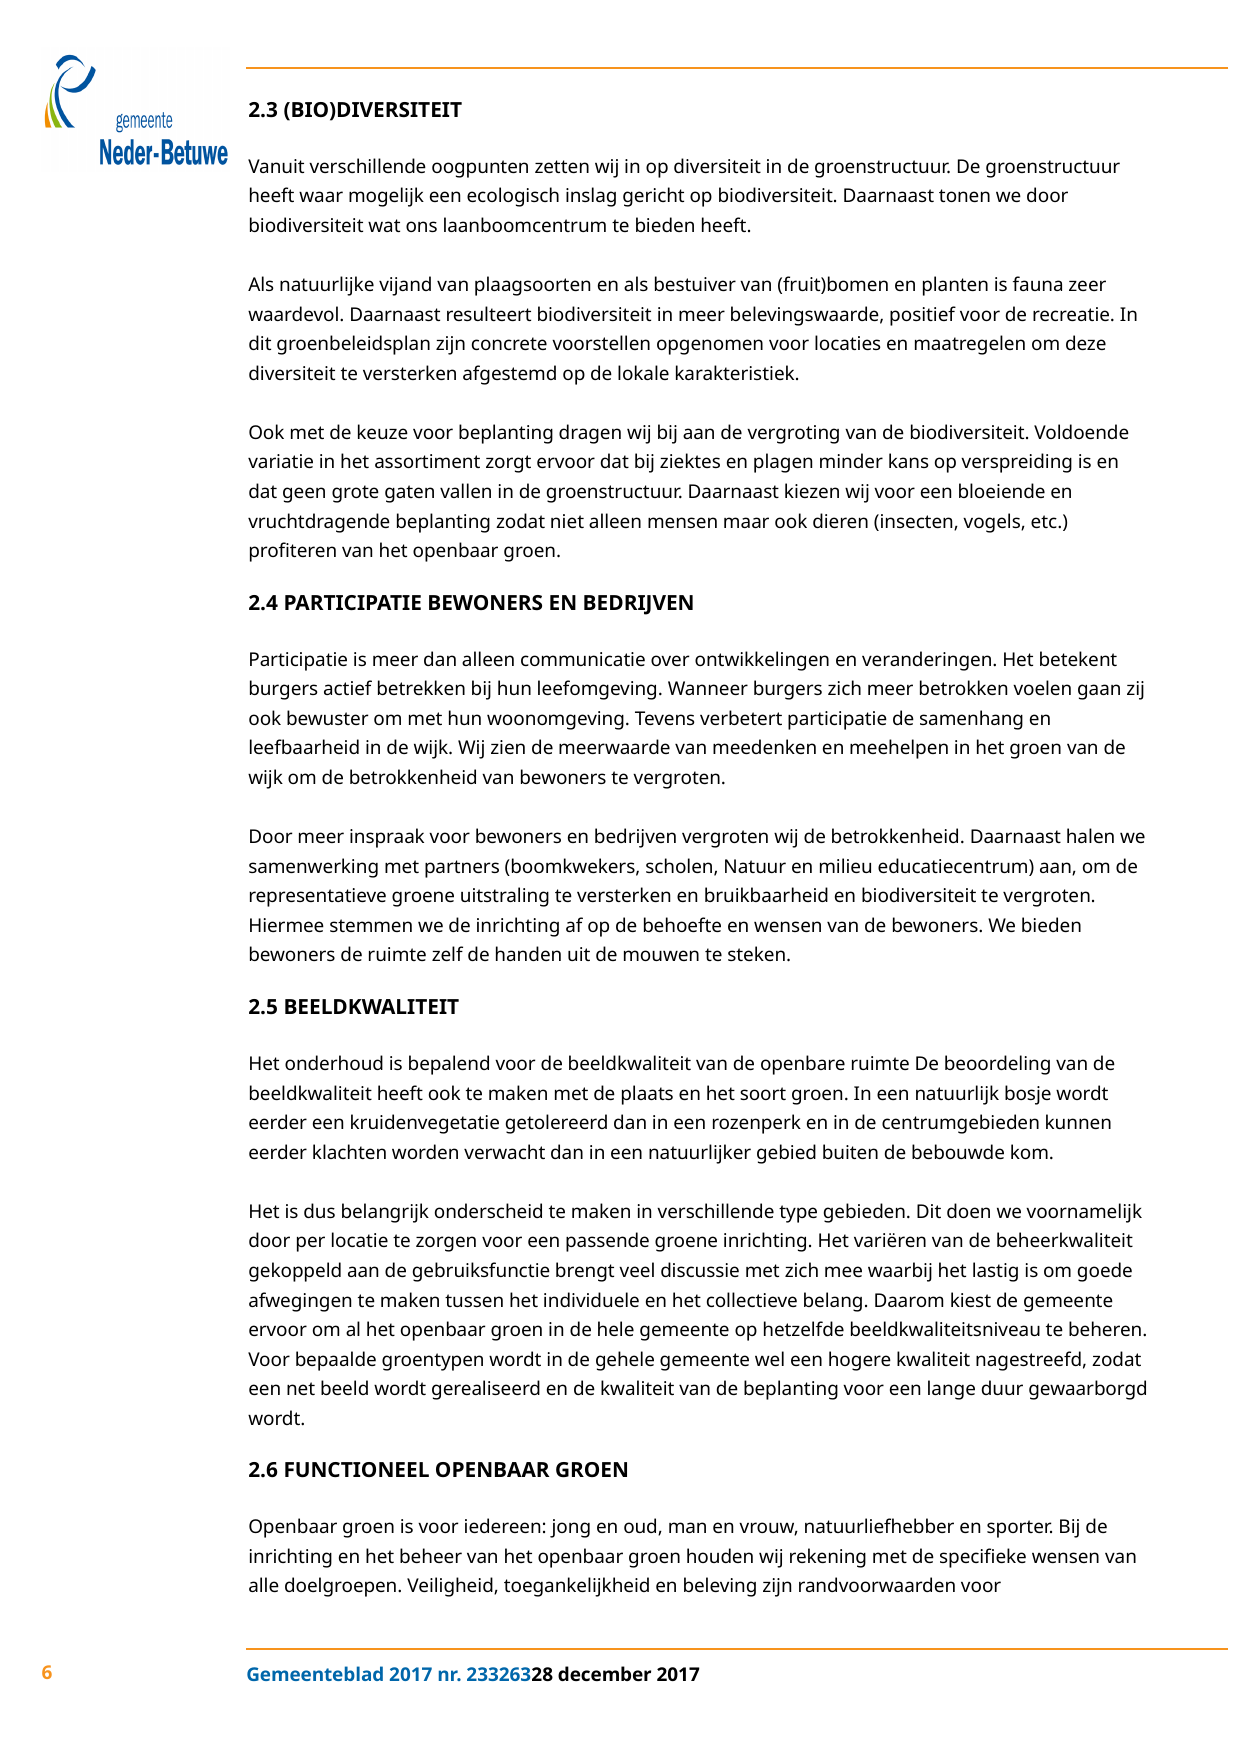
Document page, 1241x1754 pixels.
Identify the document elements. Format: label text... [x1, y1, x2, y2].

picture [41, 47, 231, 172]
text Het is dus belangrijk onderscheid te maken in verschillende type gebieden. Dit doen we voornamelijk door per locatie te zorgen voor een passende groene inrichting. Het variëren van de beheerkwaliteit gekoppeld aan de gebruiksfunctie brengt veel discussie met zich mee waarbij het lastig is om goede afwegingen te maken tussen het individuele en het collectieve belang. Daarom kiest de gemeente ervoor om al het openbaar groen in de hele gemeente op hetzelfde beeldkwaliteitsniveau te beheren. Voor bepaalde groentypen wordt in de gehele gemeente wel een hogere kwaliteit nagestreefd, zodat een net beeld wordt gerealiseerd en de kwaliteit van de beplanting voor een lange duur gewaarborgd wordt. [248, 1198, 1152, 1431]
text Als natuurlijke vijand van plaagsoorten en als bestuiver van (fruit)bomen en planten is fauna zeer waardevol. Daarnaast resulteert biodiversiteit in meer belevingswaarde, positief voor de recreatie. In dit groenbeleidsplan zijn concrete voorstellen opgenomen voor locaties en maatregelen om deze diversiteit te versterken afgestemd op de lokale karakteristiek. [248, 271, 1152, 386]
text Openbaar groen is voor iedereen: jong en oud, man en vrouw, natuurliefhebber en sporter. Bij de inrichting en het beheer van het openbaar groen houden wij rekening met de specifieke wensen van alle doelgroepen. Veiligheid, toegankelijkheid en beleving zijn randvoorwaarden voor [248, 1513, 1152, 1598]
text Het onderhoud is bepalend voor de beeldkwaliteit van de openbare ruimte De beoordeling van de beeldkwaliteit heeft ook te maken met de plaats en het soort groen. In een natuurlijk bosje wordt eerder een kruidenvegetatie getolereerd dan in een rozenperk en in de centrumgebieden kunnen eerder klachten worden verwacht dan in een natuurlijker gebied buiten de bebouwde kom. [248, 1050, 1152, 1164]
text Door meer inspraak voor bewoners en bedrijven vergroten wij de betrokkenheid. Daarnaast halen we samenwerking met partners (boomkwekers, scholen, Natuur en milieu educatiecentrum) aan, om de representatieve groene uitstraling te versterken en bruikbaarheid en biodiversiteit te vergroten. Hiermee stemmen we de inrichting af op de behoefte en wensen van de bewoners. We bieden bewoners de ruimte zelf de handen uit de mouwen te steken. [248, 823, 1152, 967]
text Ook met de keuze voor beplanting dragen wij bij aan de vergroting van de biodiversiteit. Voldoende variatie in het assortiment zorgt ervoor dat bij ziektes en plagen minder kans op verspreiding is en dat geen grote gaten vallen in de groenstructuur. Daarnaast kiezen wij voor een bloeiende en vruchtdragende beplanting zodat niet alleen mensen maar ook dieren (insecten, vogels, etc.) profiteren van het openbaar groen. [248, 419, 1152, 563]
text Vanuit verschillende oogpunten zetten wij in op diversiteit in de groenstructuur. De groenstructuur heeft waar mogelijk een ecologisch inslag gericht op biodiversiteit. Daarnaast tonen we door biodiversiteit wat ons laanboomcentrum te bieden heeft. [248, 153, 1152, 238]
text 2.4 PARTICIPATIE BEWONERS EN BEDRIJVEN [248, 588, 1152, 616]
text 2.6 FUNCTIONEEL OPENBAAR GROEN [248, 1456, 1152, 1484]
text 2.5 BEELDKWALITEIT [248, 992, 1152, 1021]
text Participatie is meer dan alleen communicatie over ontwikkelingen en veranderingen. Het betekent burgers actief betrekken bij hun leefomgeving. Wanneer burgers zich meer betrokken voelen gaan zij ook bewuster om met hun woonomgeving. Tevens verbetert participatie de samenhang en leefbaarheid in de wijk. Wij zien de meerwaarde van meedenken en meehelpen in het groen van de wijk om de betrokkenheid van bewoners te vergroten. [248, 646, 1152, 790]
text 2.3 (BIO)DIVERSITEIT [248, 95, 1152, 123]
